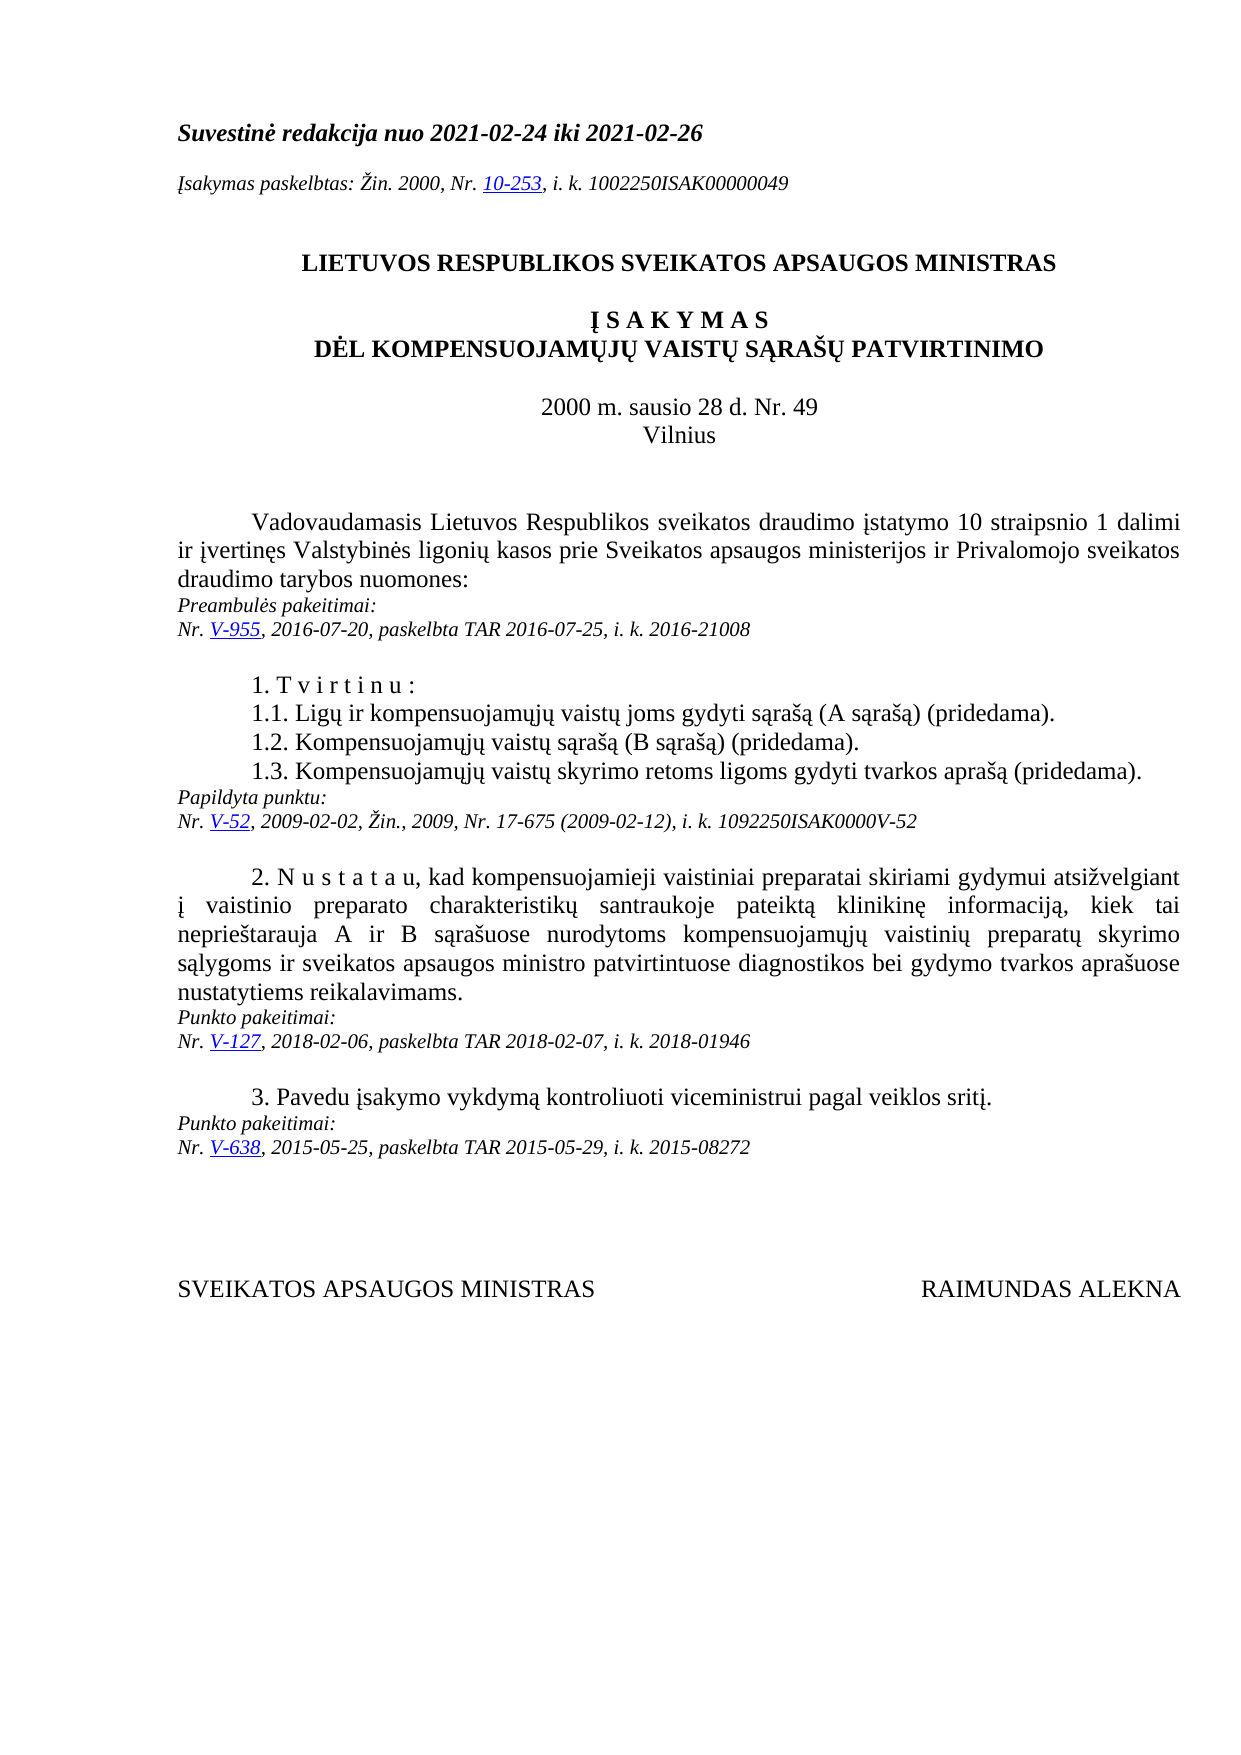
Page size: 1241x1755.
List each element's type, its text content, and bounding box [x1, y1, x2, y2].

text 1.3. Kompensuojamųjų vaistų skyrimo retoms ligoms gydyti tvarkos aprašą (pridedama). [177, 756, 1181, 785]
text 2000 m. sausio 28 d. Nr. 49 [177, 392, 1181, 420]
text Suvestinė redakcija nuo 2021-02-24 iki 2021-02-26 [177, 118, 1181, 147]
text SVEIKATOS APSAUGOS MINISTRAS RAIMUNDAS ALEKNA [177, 1274, 1181, 1303]
text Punkto pakeitimai: [177, 1005, 1181, 1029]
text 1.2. Kompensuojamųjų vaistų sąrašą (B sąrašą) (pridedama). [177, 727, 1181, 756]
text 3. Pavedu įsakymo vykdymą kontroliuoti viceministrui pagal veiklos sritį. [251, 1082, 1181, 1111]
text 1. Tvirtinu: [177, 670, 1181, 698]
text LIETUVOS RESPUBLIKOS SVEIKATOS APSAUGOS MINISTRAS [177, 248, 1181, 277]
text Preambulės pakeitimai: [177, 593, 1181, 617]
text Nr. V-52, 2009-02-02, Žin., 2009, Nr. 17-675 (2009-02-12), i. k. 1092250ISAK0000V-52 [177, 809, 1181, 833]
text 2. N u s t a t a u, kad kompensuojamieji vaistiniai preparatai skiriami gydymui atsižvelgiant į vaistinio preparato charakteristikų santraukoje pateiktą klinikinę informaciją, kiek tai neprieštarauja A ir B sąrašuose nurodytoms kompensuojamųjų vaistinių preparatų skyrimo sąlygoms ir sveikatos apsaugos ministro patvirtintuose diagnostikos bei gydymo tvarkos aprašuose nustatytiems reikalavimams. [177, 862, 1181, 1005]
text Vadovaudamasis Lietuvos Respublikos sveikatos draudimo įstatymo 10 straipsnio 1 dalimi ir įvertinęs Valstybinės ligonių kasos prie Sveikatos apsaugos ministerijos ir Privalomojo sveikatos draudimo tarybos nuomones: [177, 507, 1181, 593]
text Įsakymas paskelbtas: Žin. 2000, Nr. 10-253, i. k. 1002250ISAK00000049 [177, 171, 1181, 195]
text DĖL KOMPENSUOJAMŲJŲ VAISTŲ SĄRAŠŲ PATVIRTINIMO [177, 334, 1181, 363]
text Papildyta punktu: [177, 785, 1181, 809]
text Vilnius [177, 420, 1181, 449]
text Punkto pakeitimai: [177, 1111, 1181, 1135]
text Nr. V-638, 2015-05-25, paskelbta TAR 2015-05-29, i. k. 2015-08272 [177, 1135, 1181, 1159]
text Nr. V-955, 2016-07-20, paskelbta TAR 2016-07-25, i. k. 2016-21008 [177, 617, 1181, 641]
text Nr. V-127, 2018-02-06, paskelbta TAR 2018-02-07, i. k. 2018-01946 [177, 1029, 1181, 1053]
text 1.1. Ligų ir kompensuojamųjų vaistų joms gydyti sąrašą (A sąrašą) (pridedama). [177, 698, 1181, 727]
text Į S A K Y M A S [177, 305, 1181, 334]
